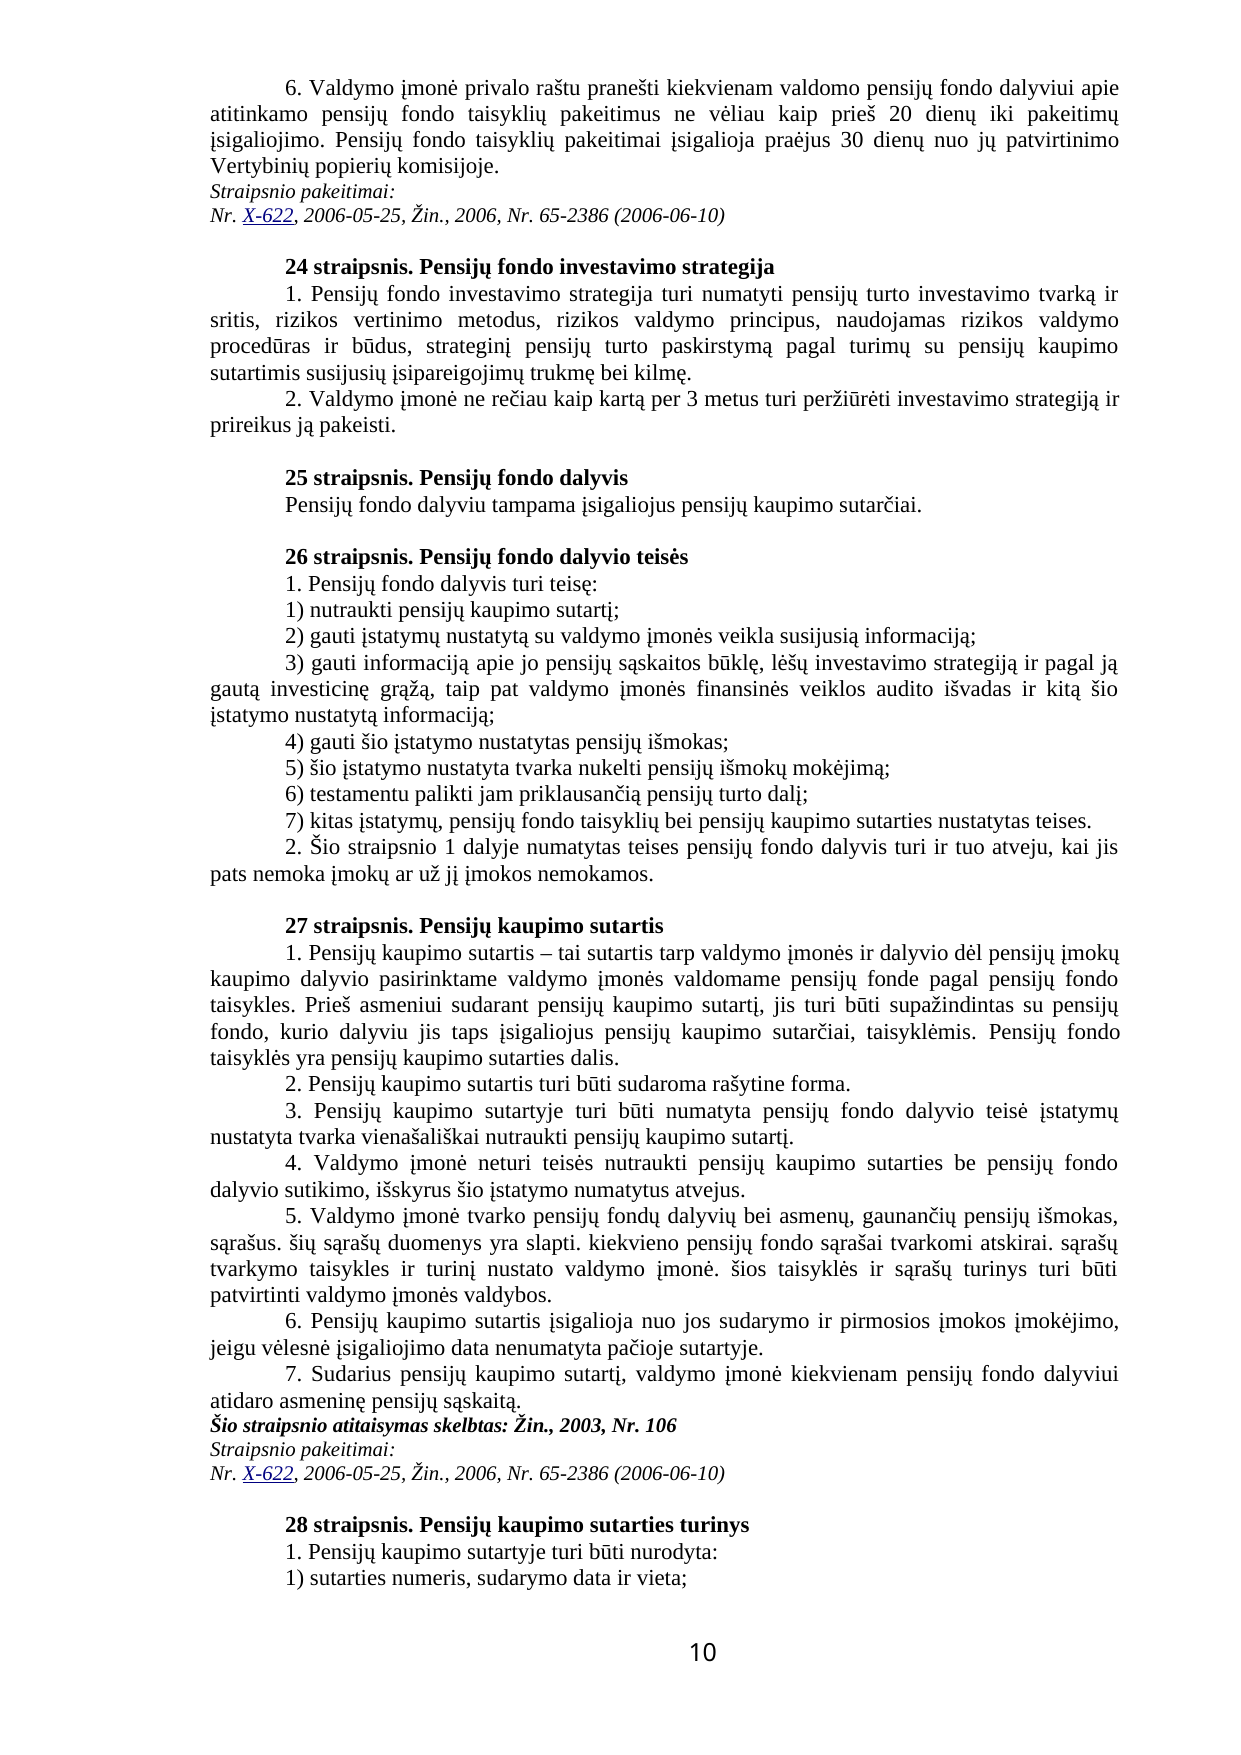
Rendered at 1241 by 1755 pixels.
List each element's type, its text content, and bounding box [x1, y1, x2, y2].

text Nr. X-622, 2006-05-25, Žin., 2006, Nr. 65-2386 (2006-06-10) [210, 203, 1120, 227]
text 6. Pensijų kaupimo sutartis įsigalioja nuo jos sudarymo ir pirmosios įmokos įmokėjimo, jeigu vėlesnė įsigaliojimo data nenumatyta pačioje sutartyje. [210, 1308, 1120, 1360]
text 2) gauti įstatymų nustatytą su valdymo įmonės veikla susijusią informaciją; [210, 622, 1120, 649]
text Straipsnio pakeitimai: [210, 1437, 1120, 1461]
text 5) šio įstatymo nustatyta tvarka nukelti pensijų išmokų mokėjimą; [210, 754, 1120, 781]
text 2. Pensijų kaupimo sutartis turi būti sudaroma rašytine forma. [210, 1070, 1120, 1097]
text 2. Šio straipsnio 1 dalyje numatytas teises pensijų fondo dalyvis turi ir tuo atveju, kai jis pats nemoka įmokų ar už jį įmokos nemokamos. [210, 833, 1120, 886]
text 24 straipsnis. Pensijų fondo investavimo strategija [210, 253, 1120, 280]
text 2. Valdymo įmonė ne rečiau kaip kartą per 3 metus turi peržiūrėti investavimo strategiją ir prireikus ją pakeisti. [210, 385, 1120, 438]
text 1. Pensijų fondo investavimo strategija turi numatyti pensijų turto investavimo tvarką ir sritis, rizikos vertinimo metodus, rizikos valdymo principus, naudojamas rizikos valdymo procedūras ir būdus, strateginį pensijų turto paskirstymą pagal turimų su pensijų kaupimo sutartimis susijusių įsipareigojimų trukmę bei kilmę. [210, 280, 1120, 385]
text 3. Pensijų kaupimo sutartyje turi būti numatyta pensijų fondo dalyvio teisė įstatymų nustatyta tvarka vienašališkai nutraukti pensijų kaupimo sutartį. [210, 1097, 1120, 1149]
text 1. Pensijų kaupimo sutartyje turi būti nurodyta: [210, 1538, 1120, 1564]
text Pensijų fondo dalyviu tampama įsigaliojus pensijų kaupimo sutarčiai. [210, 491, 1120, 517]
text Straipsnio pakeitimai: [210, 179, 1120, 203]
text 1. Pensijų kaupimo sutartis – tai sutartis tarp valdymo įmonės ir dalyvio dėl pensijų įmokų kaupimo dalyvio pasirinktame valdymo įmonės valdomame pensijų fonde pagal pensijų fondo taisykles. Prieš asmeniui sudarant pensijų kaupimo sutartį, jis turi būti supažindintas su pensijų fondo, kurio dalyviu jis taps įsigaliojus pensijų kaupimo sutarčiai, taisyklėmis. Pensijų fondo taisyklės yra pensijų kaupimo sutarties dalis. [210, 939, 1120, 1070]
text 1) nutraukti pensijų kaupimo sutartį; [210, 596, 1120, 622]
text 1. Pensijų fondo dalyvis turi teisę: [210, 570, 1120, 596]
text 27 straipsnis. Pensijų kaupimo sutartis [210, 912, 1120, 939]
text 6. Valdymo įmonė privalo raštu pranešti kiekvienam valdomo pensijų fondo dalyviui apie atitinkamo pensijų fondo taisyklių pakeitimus ne vėliau kaip prieš 20 dienų iki pakeitimų įsigaliojimo. Pensijų fondo taisyklių pakeitimai įsigalioja praėjus 30 dienų nuo jų patvirtinimo Vertybinių popierių komisijoje. [210, 73, 1120, 179]
text 28 straipsnis. Pensijų kaupimo sutarties turinys [210, 1512, 1120, 1538]
text 5. Valdymo įmonė tvarko pensijų fondų dalyvių bei asmenų, gaunančių pensijų išmokas, sąrašus. šių sąrašų duomenys yra slapti. kiekvieno pensijų fondo sąrašai tvarkomi atskirai. sąrašų tvarkymo taisykles ir turinį nustato valdymo įmonė. šios taisyklės ir sąrašų turinys turi būti patvirtinti valdymo įmonės valdybos. [210, 1202, 1120, 1308]
text 1) sutarties numeris, sudarymo data ir vieta; [210, 1564, 1120, 1591]
text 26 straipsnis. Pensijų fondo dalyvio teisės [210, 543, 1120, 570]
text 7) kitas įstatymų, pensijų fondo taisyklių bei pensijų kaupimo sutarties nustatytas teises. [210, 807, 1120, 833]
text 7. Sudarius pensijų kaupimo sutartį, valdymo įmonė kiekvienam pensijų fondo dalyviui atidaro asmeninę pensijų sąskaitą. [210, 1360, 1120, 1413]
subtitle Šio straipsnio atitaisymas skelbtas: Žin., 2003, Nr. 106 [210, 1413, 1120, 1437]
text Nr. X-622, 2006-05-25, Žin., 2006, Nr. 65-2386 (2006-06-10) [210, 1461, 1120, 1485]
text 6) testamentu palikti jam priklausančią pensijų turto dalį; [210, 781, 1120, 807]
text 4. Valdymo įmonė neturi teisės nutraukti pensijų kaupimo sutarties be pensijų fondo dalyvio sutikimo, išskyrus šio įstatymo numatytus atvejus. [210, 1149, 1120, 1202]
text 25 straipsnis. Pensijų fondo dalyvis [210, 464, 1120, 491]
text 3) gauti informaciją apie jo pensijų sąskaitos būklę, lėšų investavimo strategiją ir pagal ją gautą investicinę grąžą, taip pat valdymo įmonės finansinės veiklos audito išvadas ir kitą šio įstatymo nustatytą informaciją; [210, 649, 1120, 728]
text 4) gauti šio įstatymo nustatytas pensijų išmokas; [210, 728, 1120, 754]
